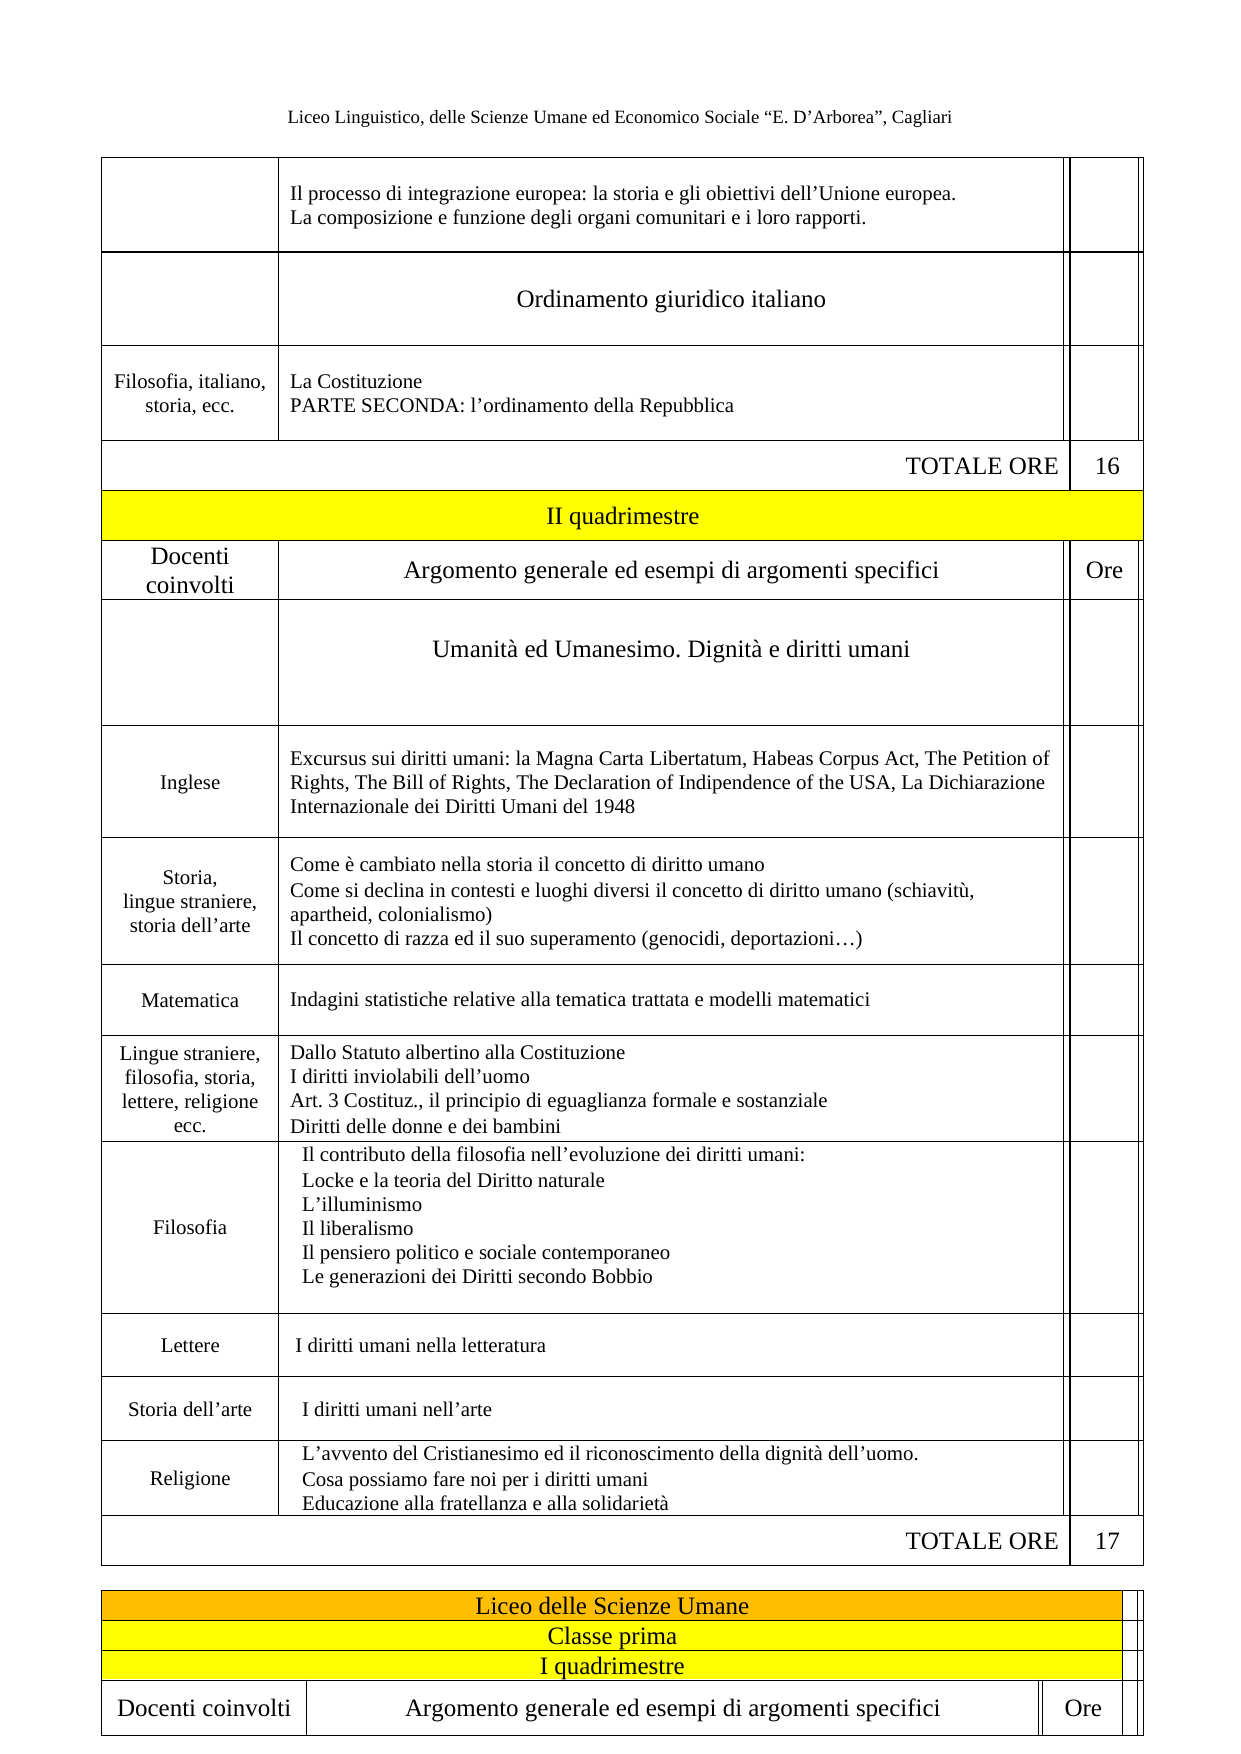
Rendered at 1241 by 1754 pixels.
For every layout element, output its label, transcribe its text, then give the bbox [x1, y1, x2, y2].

table_header [1138, 1591, 1143, 1620]
table_cell Ore [1071, 541, 1138, 598]
table_cell I quadrimestre [102, 1651, 1122, 1679]
table_header Liceo delle Scienze Umane [102, 1591, 1122, 1620]
table_header [1123, 1591, 1137, 1620]
table_cell [1139, 1314, 1143, 1376]
table_cell I diritti umani nell’arte [279, 1377, 1063, 1440]
table_cell [1071, 253, 1138, 345]
table_cell Storia, lingue straniere, storia dell’arte [102, 838, 278, 964]
table_cell Ore [1043, 1681, 1122, 1734]
table_cell Il contributo della filosofia nell’evoluzione dei diritti umani: Locke e la teoria del Diritto naturale L’illuminismo Il liberalismo Il pensiero politico e sociale contemporaneo Le generazioni dei Diritti secondo Bobbio [279, 1142, 1063, 1312]
table_cell [1064, 726, 1069, 837]
table_cell [102, 158, 278, 251]
table_cell [1064, 158, 1069, 251]
table_cell [1139, 1142, 1143, 1312]
table_cell [1139, 1441, 1143, 1515]
table_cell [1064, 346, 1069, 439]
table_cell Argomento generale ed esempi di argomenti specifici [279, 541, 1063, 598]
table_cell Filosofia [102, 1142, 278, 1312]
table_cell [1064, 1377, 1069, 1440]
table_cell Come è cambiato nella storia il concetto di diritto umano Come si declina in contesti e luoghi diversi il concetto di diritto umano (schiavitù, apartheid, colonialismo) Il concetto di razza ed il suo superamento (genocidi, deportazioni…) [279, 838, 1063, 964]
table_cell 17 [1071, 1516, 1143, 1565]
table_cell [1139, 838, 1143, 964]
table_cell [1139, 726, 1143, 837]
table_cell L’avvento del Cristianesimo ed il riconoscimento della dignità dell’uomo. Cosa possiamo fare noi per i diritti umani Educazione alla fratellanza e alla solidarietà [279, 1441, 1063, 1515]
table_cell [102, 253, 278, 345]
table_cell [1071, 1377, 1138, 1440]
table_cell Dallo Statuto albertino alla Costituzione I diritti inviolabili dell’uomo Art. 3 Costituz., il principio di eguaglianza formale e sostanziale Diritti delle donne e dei bambini [279, 1036, 1063, 1141]
table_cell [1139, 541, 1143, 598]
table_cell TOTALE ORE [102, 441, 1069, 490]
table_cell Classe prima [102, 1621, 1122, 1650]
table_cell [1064, 541, 1069, 598]
table_cell [1139, 1036, 1143, 1141]
table_cell Religione [102, 1441, 278, 1515]
table_cell [1071, 1142, 1138, 1312]
table_cell II quadrimestre [102, 491, 1143, 540]
table_cell [1064, 965, 1069, 1035]
table_cell [1138, 1681, 1143, 1734]
table_cell Ordinamento giuridico italiano [279, 253, 1063, 345]
table_cell [1064, 838, 1069, 964]
table_cell TOTALE ORE [102, 1516, 1069, 1565]
table_cell [1139, 1377, 1143, 1440]
table_cell [1123, 1681, 1137, 1734]
table_cell [1064, 1314, 1069, 1376]
table_cell [1139, 253, 1143, 345]
table_cell 16 [1071, 441, 1143, 490]
table_cell [1071, 965, 1138, 1035]
table_cell [102, 600, 278, 725]
table_cell [1139, 965, 1143, 1035]
table_cell [1071, 838, 1138, 964]
table_cell [1064, 1441, 1069, 1515]
table_cell Indagini statistiche relative alla tematica trattata e modelli matematici [279, 965, 1063, 1035]
table_cell [1123, 1651, 1137, 1679]
table_cell [1064, 1036, 1069, 1141]
table_cell [1139, 600, 1143, 725]
table_cell La Costituzione PARTE SECONDA: l’ordinamento della Repubblica [279, 346, 1063, 439]
table_cell [1071, 600, 1138, 725]
table_cell [1071, 1441, 1138, 1515]
table_cell [1071, 1314, 1138, 1376]
table_cell Argomento generale ed esempi di argomenti specifici [307, 1681, 1038, 1734]
table_cell [1138, 1621, 1143, 1650]
table_cell Docenti coinvolti [102, 541, 278, 598]
table_cell Lingue straniere, filosofia, storia, lettere, religione ecc. [102, 1036, 278, 1141]
table_cell [1071, 158, 1138, 251]
table_cell Il processo di integrazione europea: la storia e gli obiettivi dell’Unione europea. La composizione e funzione degli organi comunitari e i loro rapporti. [279, 158, 1063, 251]
table_cell Excursus sui diritti umani: la Magna Carta Libertatum, Habeas Corpus Act, The Petition of Rights, The Bill of Rights, The Declaration of Indipendence of the USA, La Dichiarazione Internazionale dei Diritti Umani del 1948 [279, 726, 1063, 837]
table_cell [1139, 346, 1143, 439]
table_cell Umanità ed Umanesimo. Dignità e diritti umani [279, 600, 1063, 725]
table_cell [1064, 253, 1069, 345]
table_cell Matematica [102, 965, 278, 1035]
table_cell [1071, 346, 1138, 439]
table_cell [1064, 600, 1069, 725]
table_cell Docenti coinvolti [102, 1681, 306, 1734]
table_cell [1071, 726, 1138, 837]
table_cell [1138, 1651, 1143, 1679]
table_cell I diritti umani nella letteratura [279, 1314, 1063, 1376]
table_cell [1071, 1036, 1138, 1141]
table_cell Filosofia, italiano, storia, ecc. [102, 346, 278, 439]
table_cell Storia dell’arte [102, 1377, 278, 1440]
table_cell Lettere [102, 1314, 278, 1376]
table_cell [1064, 1142, 1069, 1312]
table_cell Inglese [102, 726, 278, 837]
table_cell [1123, 1621, 1137, 1650]
table_cell [1139, 158, 1143, 251]
